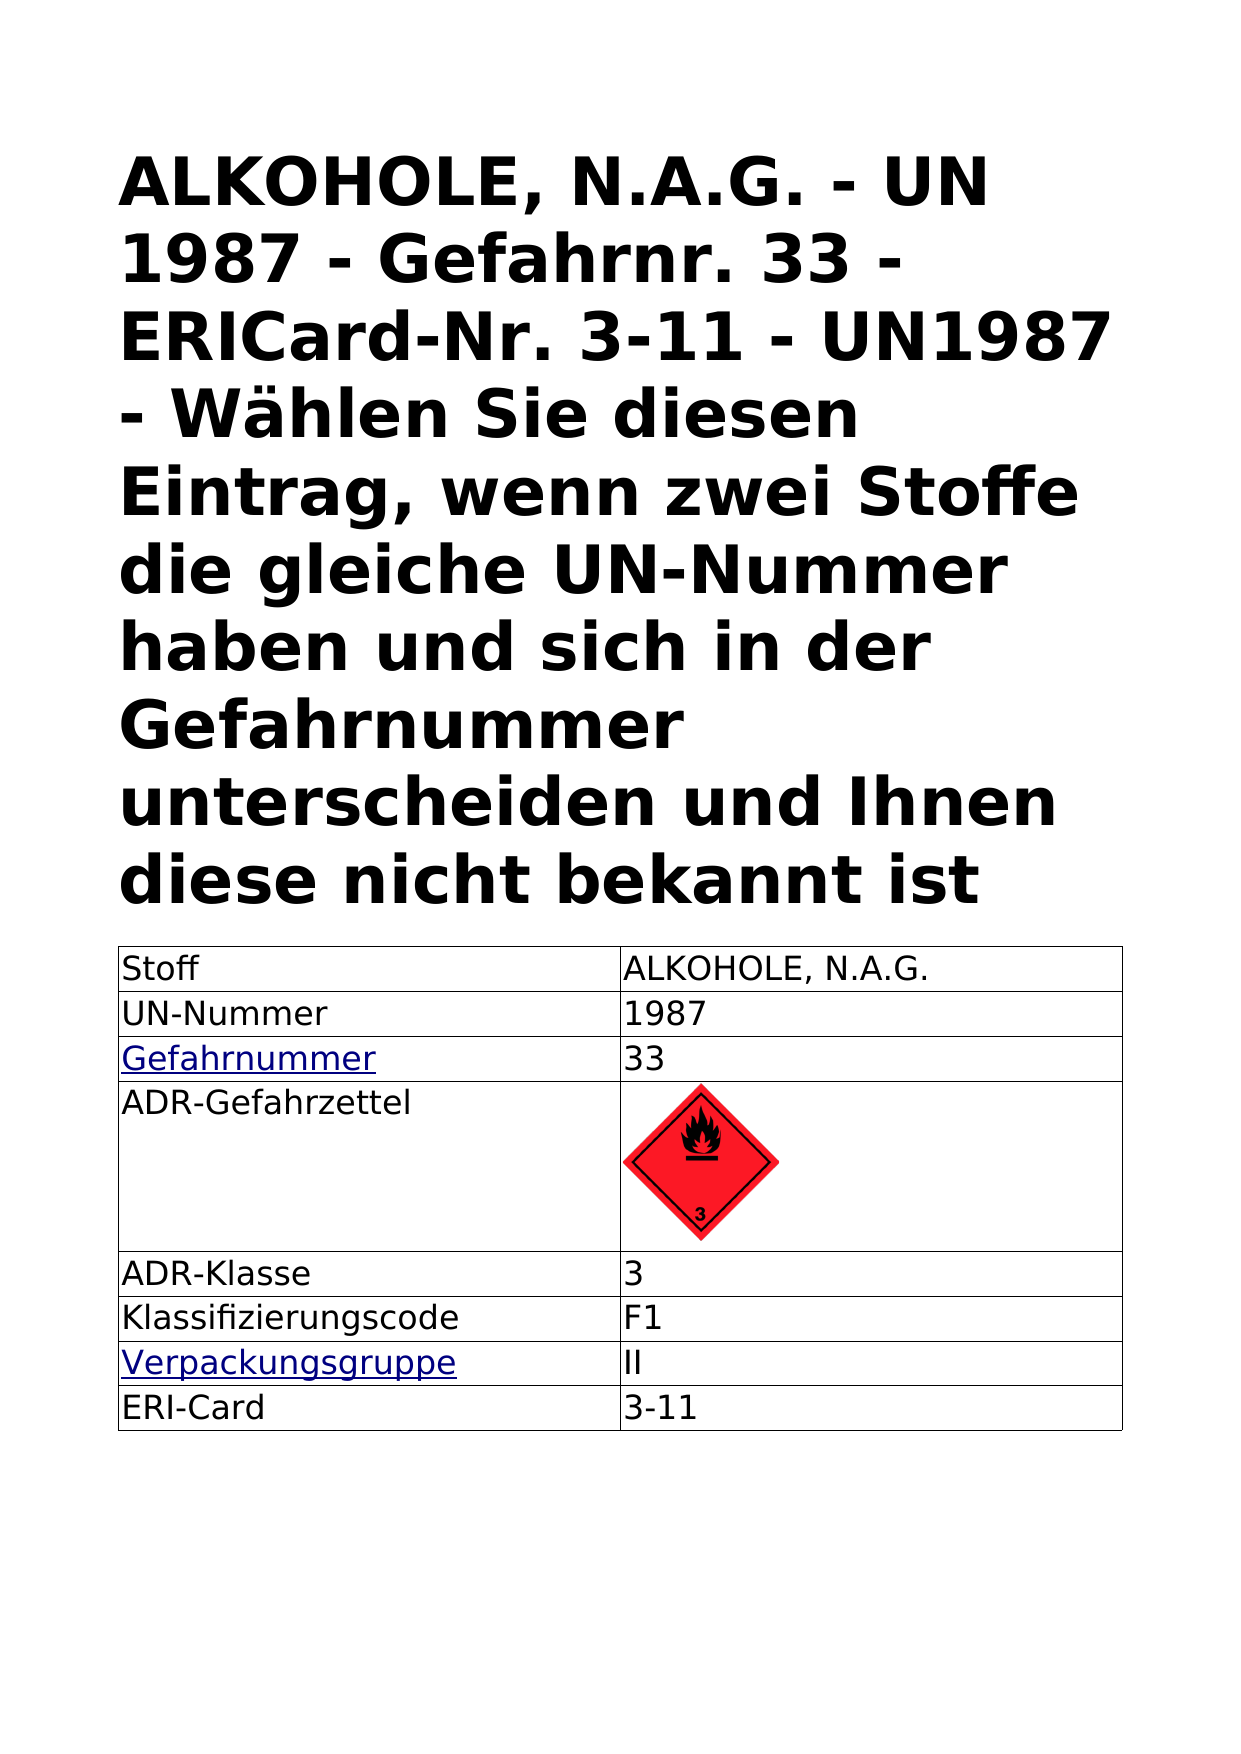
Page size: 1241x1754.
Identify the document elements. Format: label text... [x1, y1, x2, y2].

table_cell ERI-Card [119, 1386, 620, 1430]
table_cell ADR-Gefahrzettel [119, 1082, 620, 1251]
table_cell Verpackungsgruppe [119, 1342, 620, 1385]
table_header ALKOHOLE, N.A.G. [621, 947, 1122, 991]
table_cell 3-11 [621, 1386, 1122, 1430]
table_cell 1987 [621, 992, 1122, 1036]
table_cell UN-Nummer [119, 992, 620, 1036]
table_cell F1 [621, 1297, 1122, 1341]
table_cell [621, 1082, 1122, 1251]
table_cell Klassifizierungscode [119, 1297, 620, 1341]
table_cell 3 [621, 1252, 1122, 1296]
table_header Stoff [119, 947, 620, 991]
table_cell Gefahrnummer [119, 1037, 620, 1081]
table_cell II [621, 1342, 1122, 1385]
subtitle ALKOHOLE, N.A.G. - UN 1987 - Gefahrnr. 33 - ERICard-Nr. 3-11 - UN1987 - Wählen Sie diesen Eintrag, wenn zwei Stoffe die gleiche UN-Nummer haben und sich in der Gefahrnummer unterscheiden und Ihnen diese nicht bekannt ist [118, 143, 1122, 919]
table_cell ADR-Klasse [119, 1252, 620, 1296]
table_cell 33 [621, 1037, 1122, 1081]
picture [622, 1083, 780, 1241]
